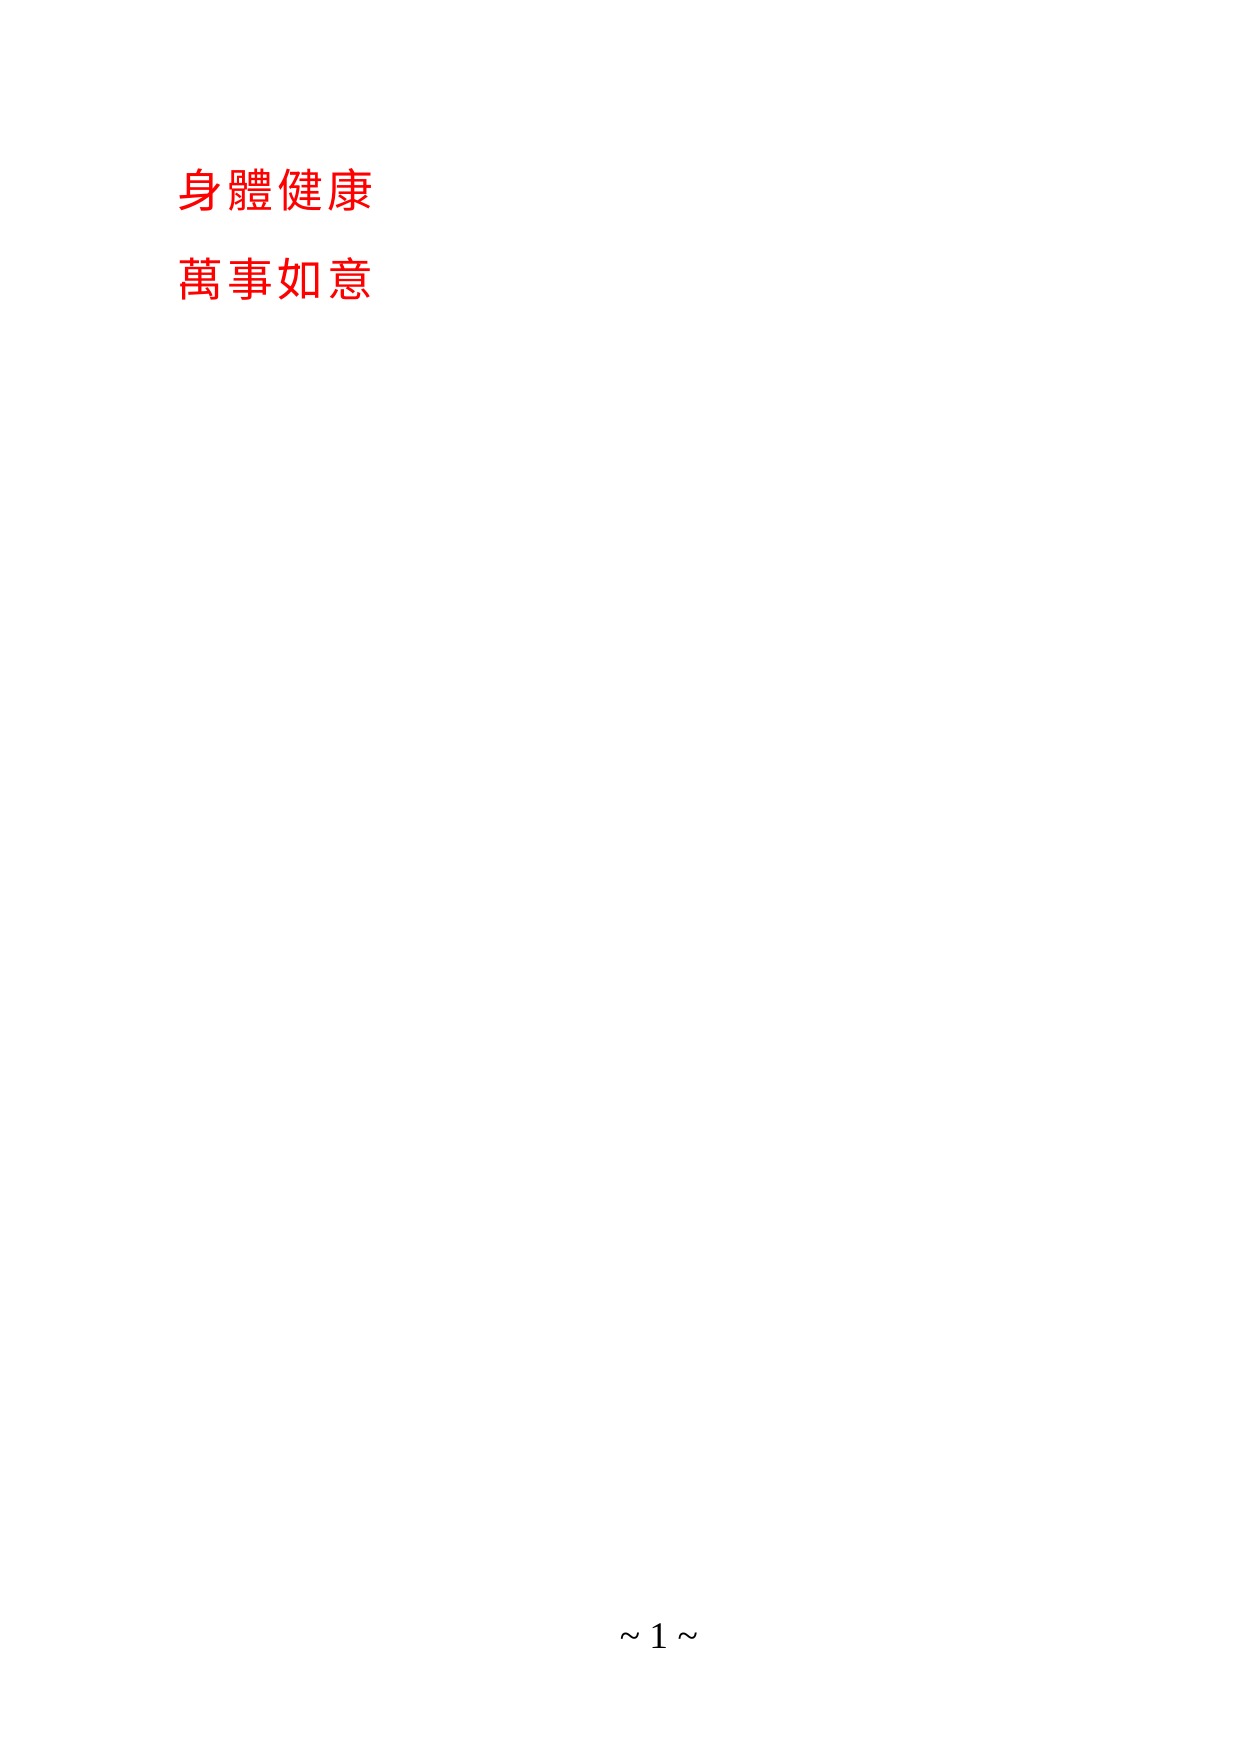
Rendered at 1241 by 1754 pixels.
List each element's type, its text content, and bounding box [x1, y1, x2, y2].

text 萬事如意 [177, 255, 1140, 307]
text 身體健康 [177, 165, 1140, 217]
